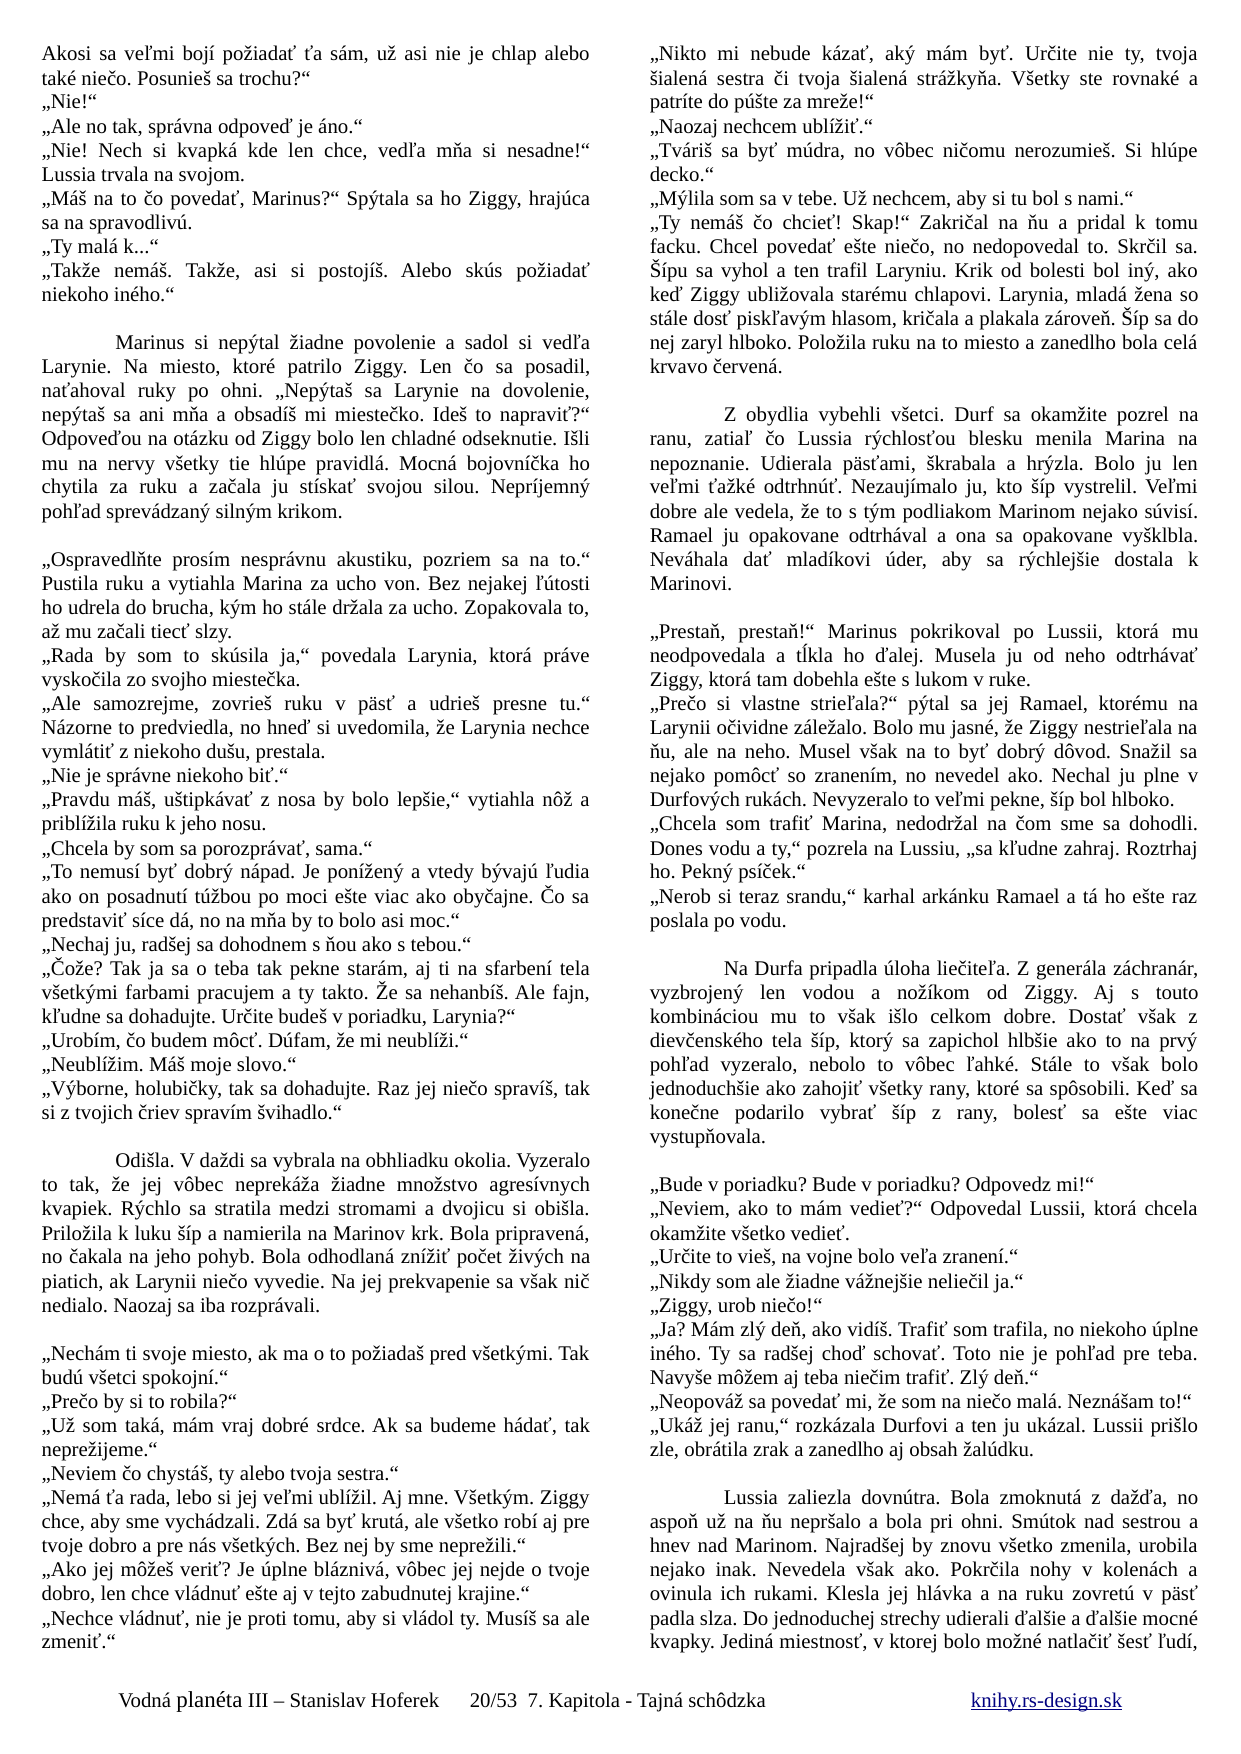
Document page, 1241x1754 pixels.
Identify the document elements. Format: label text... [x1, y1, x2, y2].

text Odišla. V daždi sa vybrala na obhliadku okolia. Vyzeralo to tak, že jej vôbec neprekáža žiadne množstvo agresívnych kvapiek. Rýchlo sa stratila medzi stromami a dvojicu si obišla. Priložila k luku šíp a namierila na Marinov krk. Bola pripravená, no čakala na jeho pohyb. Bola odhodlaná znížiť počet živých na piatich, ak Larynii niečo vyvedie. Na jej prekvapenie sa však nič nedialo. Naozaj sa iba rozprávali. [41, 1148, 591, 1317]
text „Ale samozrejme, zovrieš ruku v päsť a udrieš presne tu.“ Názorne to predviedla, no hneď si uvedomila, že Larynia nechce vymlátiť z niekoho dušu, prestala. [41, 691, 591, 763]
text „Rada by som to skúsila ja,“ povedala Larynia, ktorá práve vyskočila zo svojho miestečka. [41, 643, 591, 691]
text „Nikto mi nebude kázať, aký mám byť. Určite nie ty, tvoja šialená sestra či tvoja šialená strážkyňa. Všetky ste rovnaké a patríte do púšte za mreže!“ [649, 41, 1199, 113]
text „Chcela som trafiť Marina, nedodržal na čom sme sa dohodli. Dones vodu a ty,“ pozrela na Lussiu, „sa kľudne zahraj. Roztrhaj ho. Pekný psíček.“ [649, 811, 1199, 883]
text „Prestaň, prestaň!“ Marinus pokrikoval po Lussii, ktorá mu neodpovedala a tĺkla ho ďalej. Musela ju od neho odtrhávať Ziggy, ktorá tam dobehla ešte s lukom v ruke. [649, 619, 1199, 691]
text „Ty nemáš čo chcieť! Skap!“ Zakričal na ňu a pridal k tomu facku. Chcel povedať ešte niečo, no nedopovedal to. Skrčil sa. Šípu sa vyhol a ten trafil Laryniu. Krik od bolesti bol iný, ako keď Ziggy ubližovala starému chlapovi. Larynia, mladá žena so stále dosť piskľavým hlasom, kričala a plakala zároveň. Šíp sa do nej zaryl hlboko. Položila ruku na to miesto a zanedlho bola celá krvavo červená. [649, 210, 1199, 378]
text „Určite to vieš, na vojne bolo veľa zranení.“ [649, 1244, 1199, 1268]
text „Neublížim. Máš moje slovo.“ [41, 1052, 591, 1076]
text „Výborne, holubičky, tak sa dohadujte. Raz jej niečo spravíš, tak si z tvojich čriev spravím švihadlo.“ [41, 1076, 591, 1124]
text „Ukáž jej ranu,“ rozkázala Durfovi a ten ju ukázal. Lussii prišlo zle, obrátila zrak a zanedlho aj obsah žalúdku. [649, 1413, 1199, 1461]
text „Už som taká, mám vraj dobré srdce. Ak sa budeme hádať, tak neprežijeme.“ [41, 1413, 591, 1461]
text „Nemá ťa rada, lebo si jej veľmi ublížil. Aj mne. Všetkým. Ziggy chce, aby sme vychádzali. Zdá sa byť krutá, ale všetko robí aj pre tvoje dobro a pre nás všetkých. Bez nej by sme neprežili.“ [41, 1485, 591, 1557]
text „Ty malá k...“ [41, 234, 591, 258]
text „Neopováž sa povedať mi, že som na niečo malá. Neznášam to!“ [649, 1389, 1199, 1413]
text „Máš na to čo povedať, Marinus?“ Spýtala sa ho Ziggy, hrajúca sa na spravodlivú. [41, 186, 591, 234]
text „Neviem, ako to mám vedieť?“ Odpovedal Lussii, ktorá chcela okamžite všetko vedieť. [649, 1196, 1199, 1244]
text „Nie! Nech si kvapká kde len chce, vedľa mňa si nesadne!“ Lussia trvala na svojom. [41, 138, 591, 186]
text „Bude v poriadku? Bude v poriadku? Odpovedz mi!“ [649, 1172, 1199, 1196]
text „To nemusí byť dobrý nápad. Je ponížený a vtedy bývajú ľudia ako on posadnutí túžbou po moci ešte viac ako obyčajne. Čo sa predstaviť síce dá, no na mňa by to bolo asi moc.“ [41, 859, 591, 932]
text „Nie!“ [41, 89, 591, 113]
text Akosi sa veľmi bojí požiadať ťa sám, už asi nie je chlap alebo také niečo. Posunieš sa trochu?“ [41, 41, 591, 89]
text „Chcela by som sa porozprávať, sama.“ [41, 835, 591, 859]
text „Mýlila som sa v tebe. Už nechcem, aby si tu bol s nami.“ [649, 186, 1199, 210]
text „Urobím, čo budem môcť. Dúfam, že mi neublíži.“ [41, 1028, 591, 1052]
text „Nechaj ju, radšej sa dohodnem s ňou ako s tebou.“ [41, 932, 591, 956]
text Na Durfa pripadla úloha liečiteľa. Z generála záchranár, vyzbrojený len vodou a nožíkom od Ziggy. Aj s touto kombináciou mu to však išlo celkom dobre. Dostať však z dievčenského tela šíp, ktorý sa zapichol hlbšie ako to na prvý pohľad vyzeralo, nebolo to vôbec ľahké. Stále to však bolo jednoduchšie ako zahojiť všetky rany, ktoré sa spôsobili. Keď sa konečne podarilo vybrať šíp z rany, bolesť sa ešte viac vystupňovala. [649, 956, 1199, 1148]
text „Nechce vládnuť, nie je proti tomu, aby si vládol ty. Musíš sa ale zmeniť.“ [41, 1605, 591, 1653]
text „Prečo by si to robila?“ [41, 1389, 591, 1413]
text „Tváriš sa byť múdra, no vôbec ničomu nerozumieš. Si hlúpe decko.“ [649, 138, 1199, 186]
text „Nie je správne niekoho biť.“ [41, 763, 591, 787]
text „Nechám ti svoje miesto, ak ma o to požiadaš pred všetkými. Tak budú všetci spokojní.“ [41, 1341, 591, 1389]
text „Ospravedlňte prosím nesprávnu akustiku, pozriem sa na to.“ Pustila ruku a vytiahla Marina za ucho von. Bez nejakej ľútosti ho udrela do brucha, kým ho stále držala za ucho. Zopakovala to, až mu začali tiecť slzy. [41, 547, 591, 643]
text „Pravdu máš, uštipkávať z nosa by bolo lepšie,“ vytiahla nôž a priblížila ruku k jeho nosu. [41, 787, 591, 835]
text „Neviem čo chystáš, ty alebo tvoja sestra.“ [41, 1461, 591, 1485]
text „Čože? Tak ja sa o teba tak pekne starám, aj ti na sfarbení tela všetkými farbami pracujem a ty takto. Že sa nehanbíš. Ale fajn, kľudne sa dohadujte. Určite budeš v poriadku, Larynia?“ [41, 956, 591, 1028]
text „Naozaj nechcem ublížiť.“ [649, 113, 1199, 138]
text „Prečo si vlastne strieľala?“ pýtal sa jej Ramael, ktorému na Larynii očividne záležalo. Bolo mu jasné, že Ziggy nestrieľala na ňu, ale na neho. Musel však na to byť dobrý dôvod. Snažil sa nejako pomôcť so zranením, no nevedel ako. Nechal ju plne v Durfových rukách. Nevyzeralo to veľmi pekne, šíp bol hlboko. [649, 691, 1199, 811]
text „Nerob si teraz srandu,“ karhal arkánku Ramael a tá ho ešte raz poslala po vodu. [649, 883, 1199, 932]
text Marinus si nepýtal žiadne povolenie a sadol si vedľa Larynie. Na miesto, ktoré patrilo Ziggy. Len čo sa posadil, naťahoval ruky po ohni. „Nepýtaš sa Larynie na dovolenie, nepýtaš sa ani mňa a obsadíš mi miestečko. Ideš to napraviť?“ Odpoveďou na otázku od Ziggy bolo len chladné odseknutie. Išli mu na nervy všetky tie hlúpe pravidlá. Mocná bojovníčka ho chytila za ruku a začala ju stískať svojou silou. Nepríjemný pohľad sprevádzaný silným krikom. [41, 330, 591, 523]
text „Ziggy, urob niečo!“ [649, 1293, 1199, 1317]
text „Ale no tak, správna odpoveď je áno.“ [41, 113, 591, 138]
text Z obydlia vybehli všetci. Durf sa okamžite pozrel na ranu, zatiaľ čo Lussia rýchlosťou blesku menila Marina na nepoznanie. Udierala päsťami, škrabala a hrýzla. Bolo ju len veľmi ťažké odtrhnúť. Nezaujímalo ju, kto šíp vystrelil. Veľmi dobre ale vedela, že to s tým podliakom Marinom nejako súvisí. Ramael ju opakovane odtrhával a ona sa opakovane vyšklbla. Neváhala dať mladíkovi úder, aby sa rýchlejšie dostala k Marinovi. [649, 402, 1199, 595]
text „Nikdy som ale žiadne vážnejšie neliečil ja.“ [649, 1268, 1199, 1293]
text „Takže nemáš. Takže, asi si postojíš. Alebo skús požiadať niekoho iného.“ [41, 258, 591, 306]
text „Ako jej môžeš veriť? Je úplne bláznivá, vôbec jej nejde o tvoje dobro, len chce vládnuť ešte aj v tejto zabudnutej krajine.“ [41, 1557, 591, 1605]
text Lussia zaliezla dovnútra. Bola zmoknutá z dažďa, no aspoň už na ňu nepršalo a bola pri ohni. Smútok nad sestrou a hnev nad Marinom. Najradšej by znovu všetko zmenila, urobila nejako inak. Nevedela však ako. Pokrčila nohy v kolenách a ovinula ich rukami. Klesla jej hlávka a na ruku zovretú v päsť padla slza. Do jednoduchej strechy udierali ďalšie a ďalšie mocné kvapky. Jediná miestnosť, v ktorej bolo možné natlačiť šesť ľudí, [649, 1485, 1199, 1653]
text „Ja? Mám zlý deň, ako vidíš. Trafiť som trafila, no niekoho úplne iného. Ty sa radšej choď schovať. Toto nie je pohľad pre teba. Navyše môžem aj teba niečim trafiť. Zlý deň.“ [649, 1317, 1199, 1389]
